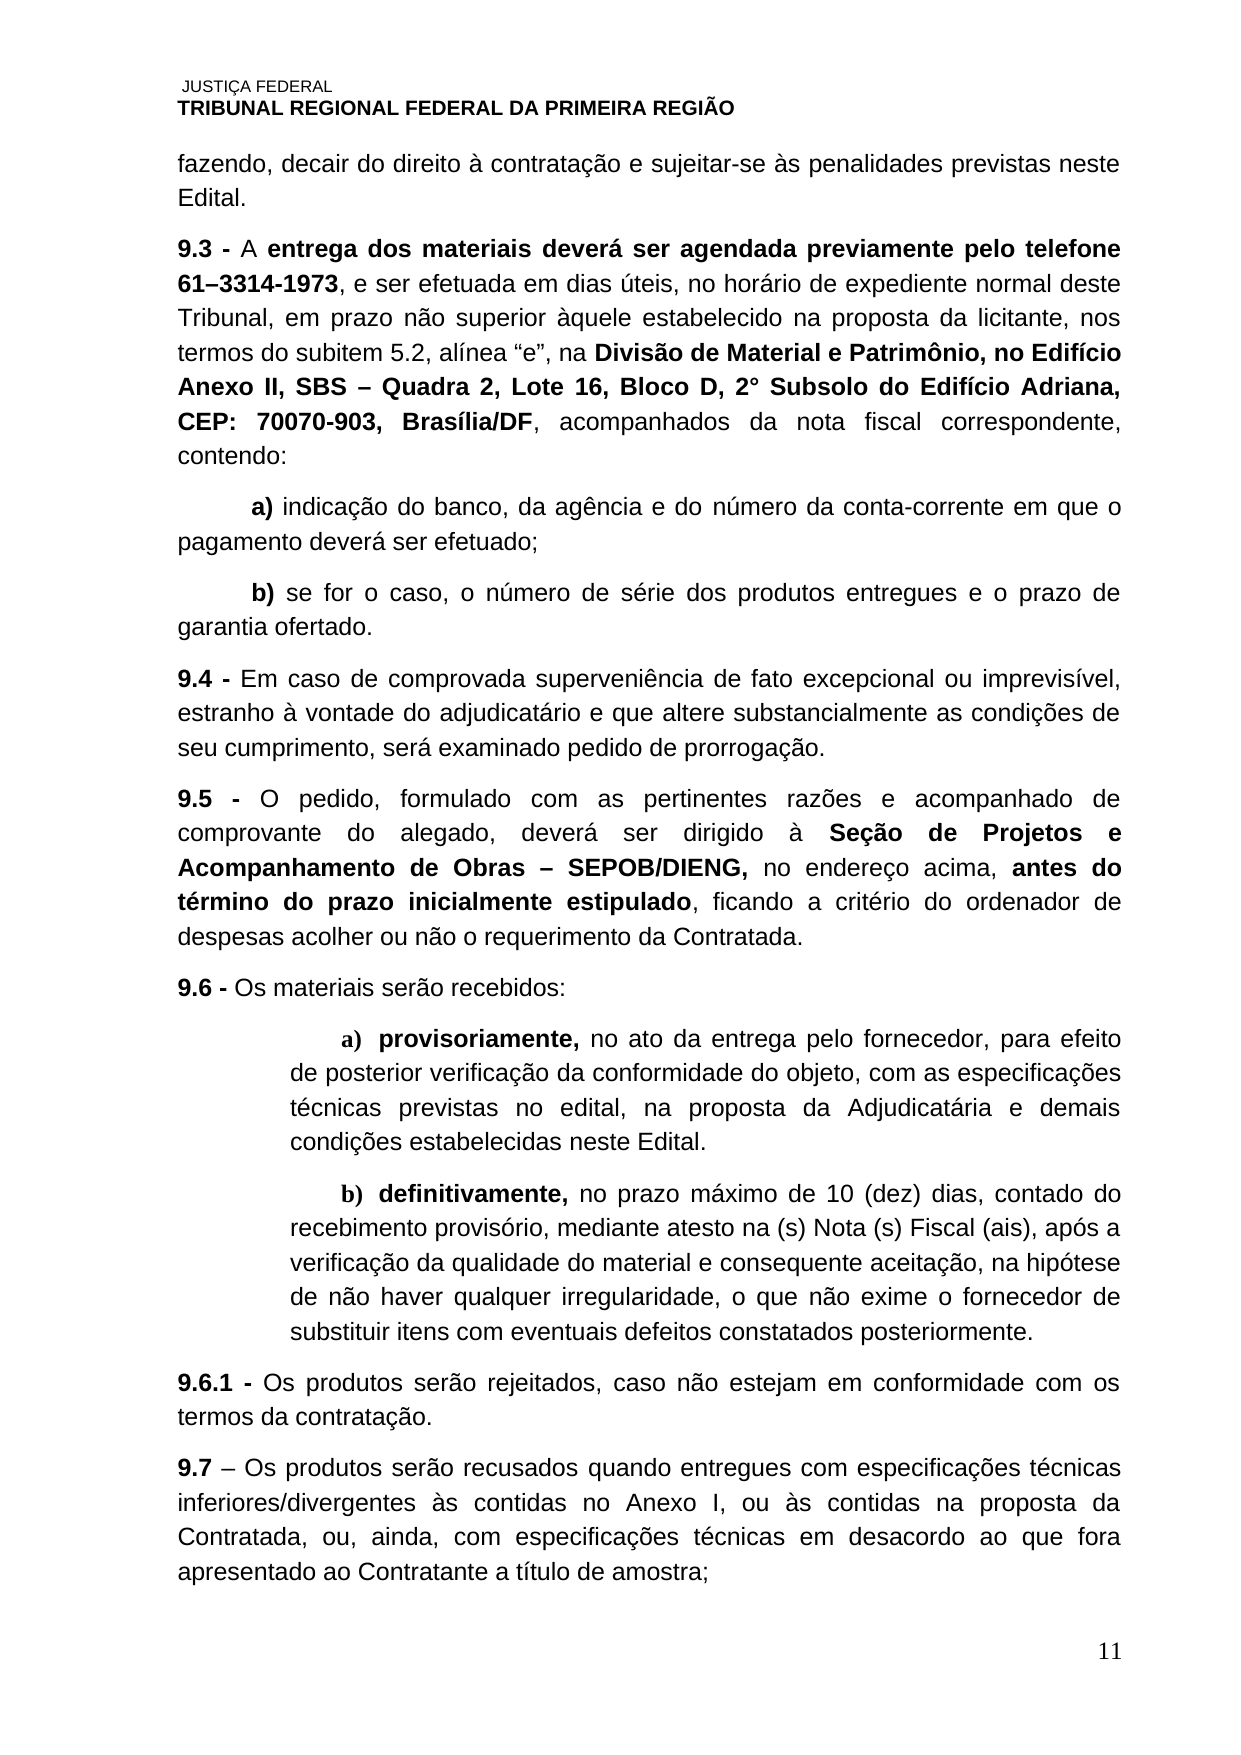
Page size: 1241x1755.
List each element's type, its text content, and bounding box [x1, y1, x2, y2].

list provisoriamente, no ato da entrega pelo fornecedor, para efeito de posterior verificação da conformidade do objeto, com as especificações técnicas previstas no edital, na proposta da Adjudicatária e demais condições estabelecidas neste Edital. [252, 1024, 337, 1156]
text b) se for o caso, o número de série dos produtos entregues e o prazo de garantia ofertado. [177, 578, 337, 641]
list definitivamente, no prazo máximo de 10 (dez) dias, contado do recebimento provisório, mediante atesto na (s) Nota (s) Fiscal (ais), após a verificação da qualidade do material e consequente aceitação, na hipótese de não haver qualquer irregularidade, o que não exime o fornecedor de substituir itens com eventuais defeitos constatados posteriormente. [252, 1178, 337, 1345]
list provisoriamente, no ato da entrega pelo fornecedor, para efeito de posterior verificação da conformidade do objeto, com as especificações técnicas previstas no edital, na proposta da Adjudicatária e demais condições estabelecidas neste Edital. [1014, 1024, 1122, 1156]
text b) se for o caso, o número de série dos produtos entregues e o prazo de garantia ofertado. [1014, 578, 1122, 641]
text 9.6 - Os materiais serão recebidos: [177, 973, 337, 1001]
list definitivamente, no prazo máximo de 10 (dez) dias, contado do recebimento provisório, mediante atesto na (s) Nota (s) Fiscal (ais), após a verificação da qualidade do material e consequente aceitação, na hipótese de não haver qualquer irregularidade, o que não exime o fornecedor de substituir itens com eventuais defeitos constatados posteriormente. [1014, 1178, 1122, 1345]
text 9.3 - A entrega dos materiais deverá ser agendada previamente pelo telefone 61–3314-1973, e ser efetuada em dias úteis, no horário de expediente normal deste Tribunal, em prazo não superior àquele estabelecido na proposta da licitante, nos termos do subitem 5.2, alínea “e”, na Divisão de Material e Patrimônio, no Edifício Anexo II, SBS – Quadra 2, Lote 16, Bloco D, 2° Subsolo do Edifício Adriana, CEP: 70070-903, Brasília/DF, acompanhados da nota fiscal correspondente, contendo: [177, 234, 1122, 470]
text 9.6.1 - Os produtos serão rejeitados, caso não estejam em conformidade com os termos da contratação. [177, 1368, 1122, 1431]
text fazendo, decair do direito à contratação e sujeitar-se às penalidades previstas neste Edital. [177, 149, 1122, 212]
text 9.5 - O pedido, formulado com as pertinentes razões e acompanhado de comprovante do alegado, deverá ser dirigido à Seção de Projetos e Acompanhamento de Obras – SEPOB/DIENG, no endereço acima, antes do término do prazo inicialmente estipulado, ficando a critério do ordenador de despesas acolher ou não o requerimento da Contratada. [1014, 784, 1122, 950]
text 9.7 – Os produtos serão recusados quando entregues com especificações técnicas inferiores/divergentes às contidas no Anexo I, ou às contidas na proposta da Contratada, ou, ainda, com especificações técnicas em desacordo ao que fora apresentado ao Contratante a título de amostra; [177, 1453, 1122, 1586]
text 9.4 - Em caso de comprovada superveniência de fato excepcional ou imprevisível, estranho à vontade do adjudicatário e que altere substancialmente as condições de seu cumprimento, será examinado pedido de prorrogação. [1014, 663, 1122, 761]
text 9.4 - Em caso de comprovada superveniência de fato excepcional ou imprevisível, estranho à vontade do adjudicatário e que altere substancialmente as condições de seu cumprimento, será examinado pedido de prorrogação. [177, 663, 337, 761]
text 9.5 - O pedido, formulado com as pertinentes razões e acompanhado de comprovante do alegado, deverá ser dirigido à Seção de Projetos e Acompanhamento de Obras – SEPOB/DIENG, no endereço acima, antes do término do prazo inicialmente estipulado, ficando a critério do ordenador de despesas acolher ou não o requerimento da Contratada. [177, 784, 337, 950]
text a) indicação do banco, da agência e do número da conta-corrente em que o pagamento deverá ser efetuado; [177, 492, 1122, 556]
text 9.6 - Os materiais serão recebidos: [1014, 973, 1122, 1001]
